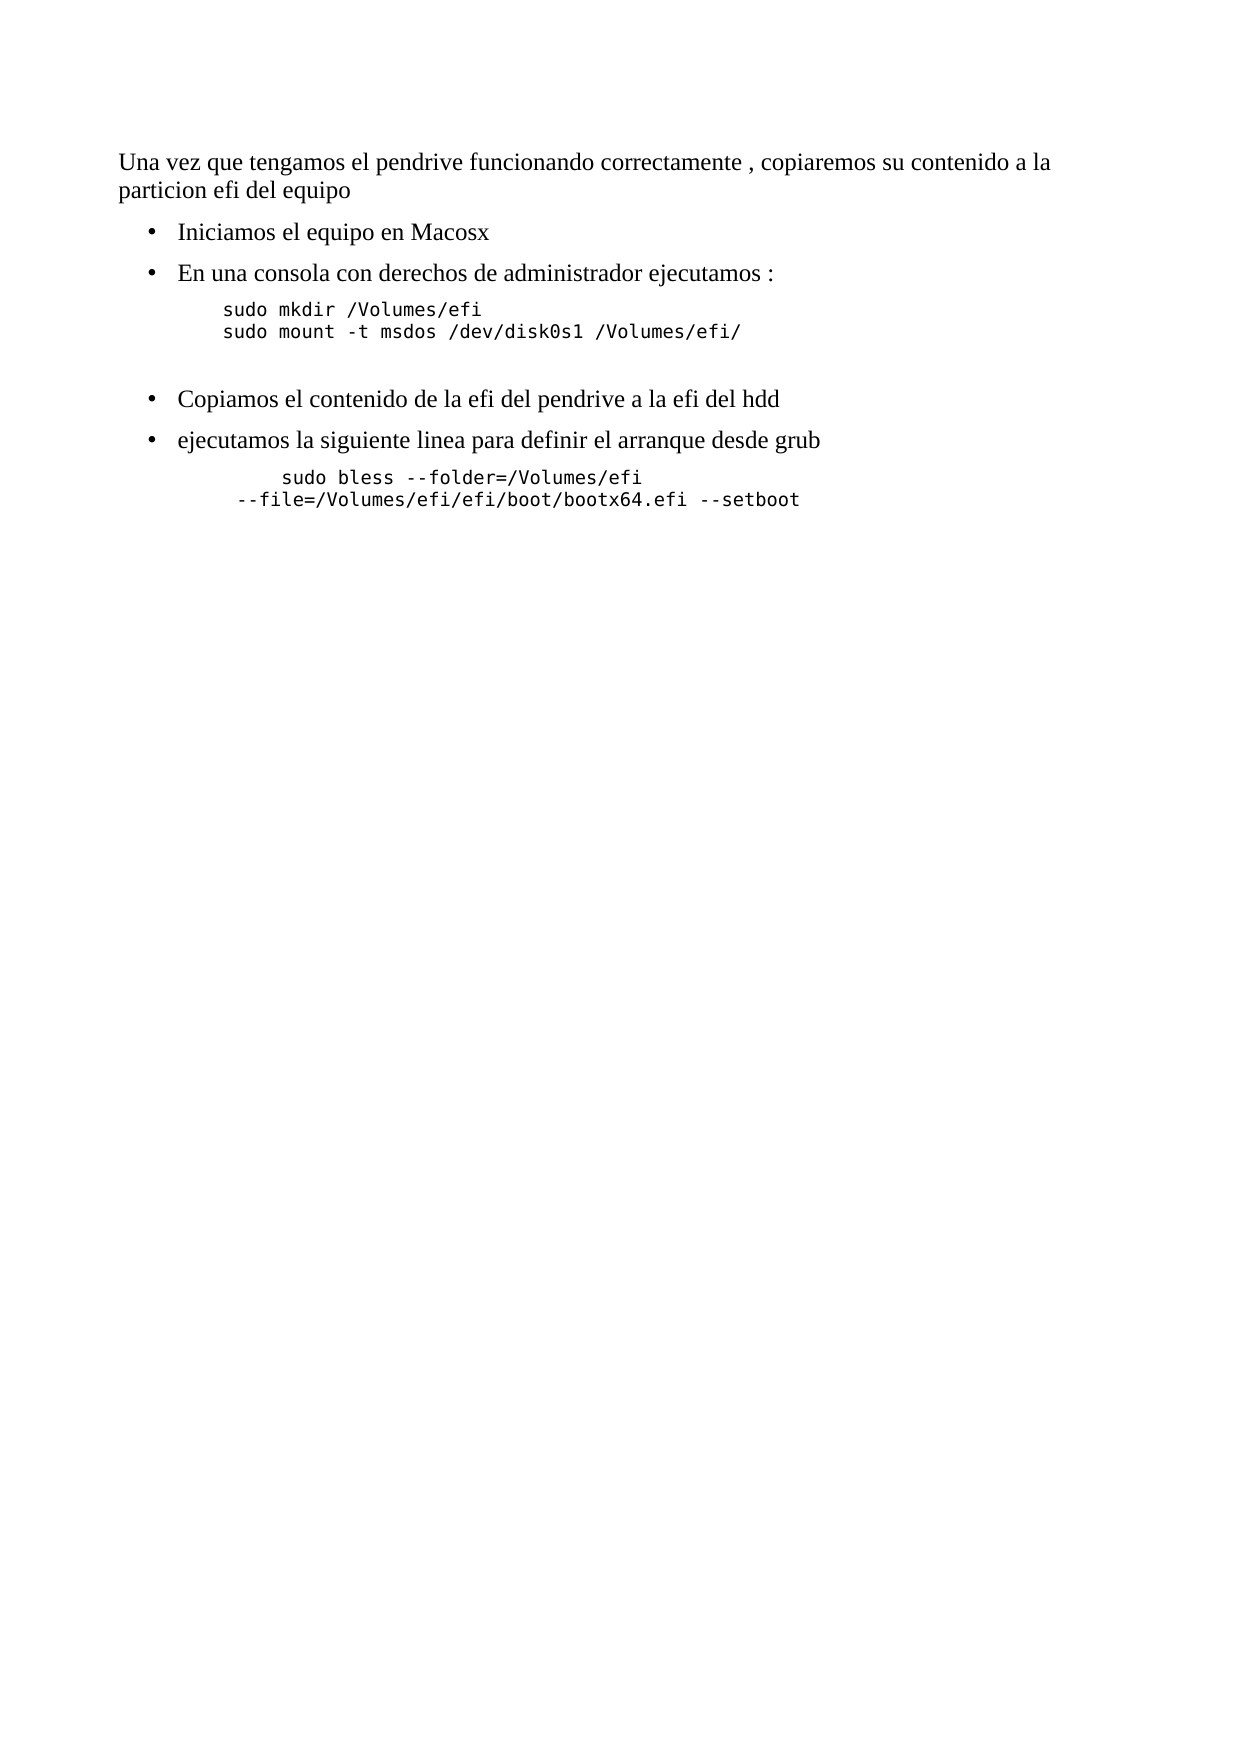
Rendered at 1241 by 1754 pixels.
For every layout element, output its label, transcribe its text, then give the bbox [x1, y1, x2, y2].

list sudo bless --folder=/Volumes/efi --file=/Volumes/efi/efi/boot/bootx64.efi --setboot [207, 467, 1063, 511]
list En una consola con derechos de administrador ejecutamos : [148, 258, 1122, 287]
list Copiamos el contenido de la efi del pendrive a la efi del hdd [148, 384, 1122, 413]
list Iniciamos el equipo en Macosx [148, 217, 1122, 246]
text sudo mkdir /Volumes/efi sudo mount -t msdos /dev/disk0s1 /Volumes/efi/ [177, 299, 1063, 343]
text Una vez que tengamos el pendrive funcionando correctamente , copiaremos su contenido a la particion efi del equipo [118, 147, 1122, 204]
list ejecutamos la siguiente linea para definir el arranque desde grub [148, 426, 1122, 454]
